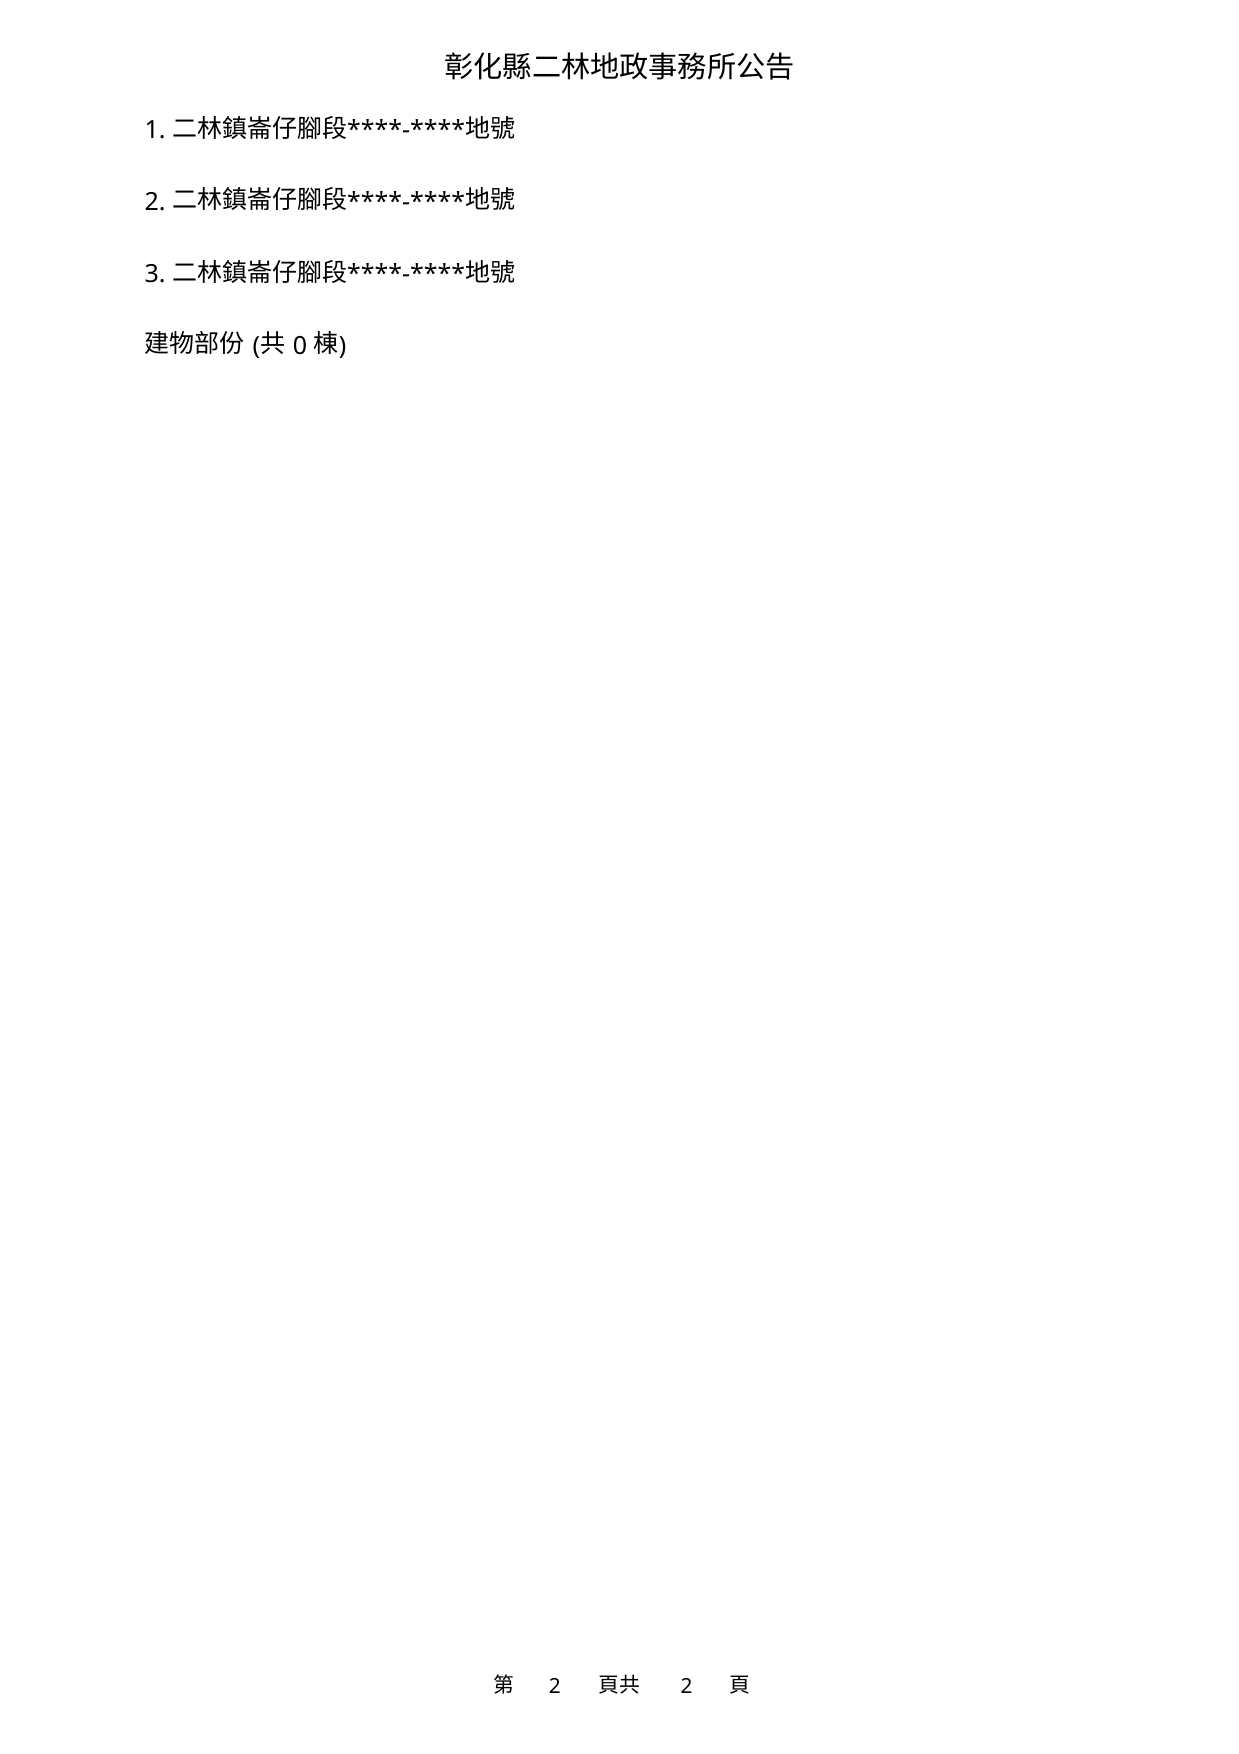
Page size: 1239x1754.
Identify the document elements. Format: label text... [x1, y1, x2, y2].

table_cell [1177, 41, 1239, 94]
table_cell [0, 310, 62, 382]
table_header [483, 0, 523, 41]
table_header [653, 0, 719, 41]
table_cell [483, 383, 523, 1665]
table_cell [653, 383, 719, 1665]
table_header [0, 0, 62, 41]
table_cell [62, 383, 483, 1665]
table_header [62, 0, 483, 41]
table_cell 建物部份 (共 0 棟) [62, 310, 1177, 382]
table_cell 第 [483, 1665, 523, 1705]
table_header [524, 0, 585, 41]
table_cell [1177, 95, 1239, 166]
table_cell [62, 1665, 483, 1705]
table_header [720, 0, 760, 41]
table_cell [0, 383, 62, 1665]
table_cell 3. 二林鎮崙仔腳段****-****地號 [62, 239, 1177, 310]
table_cell 2 [653, 1665, 719, 1705]
table_cell [1177, 310, 1239, 382]
table_header [760, 0, 1177, 41]
table_cell [1177, 1665, 1239, 1705]
table_cell 2 [524, 1665, 585, 1705]
table_cell [720, 383, 760, 1665]
table_cell [760, 383, 1177, 1665]
table_cell 2. 二林鎮崙仔腳段****-****地號 [62, 166, 1177, 238]
table_cell [0, 166, 62, 238]
table_cell [1177, 166, 1239, 238]
table_cell [524, 383, 585, 1665]
table_header [1177, 0, 1239, 41]
table_cell [585, 383, 653, 1665]
table_cell 頁共 [585, 1665, 653, 1705]
table_header [585, 0, 653, 41]
table_cell [0, 41, 62, 94]
table_cell [0, 1665, 62, 1705]
table_cell [1177, 383, 1239, 1665]
table_cell [0, 95, 62, 166]
table_cell [0, 239, 62, 310]
table_cell 1. 二林鎮崙仔腳段****-****地號 [62, 95, 1177, 166]
table_cell 頁 [720, 1665, 760, 1705]
table_cell [1177, 239, 1239, 310]
table_cell 彰化縣二林地政事務所公告 [62, 41, 1177, 94]
table_cell [760, 1665, 1177, 1705]
